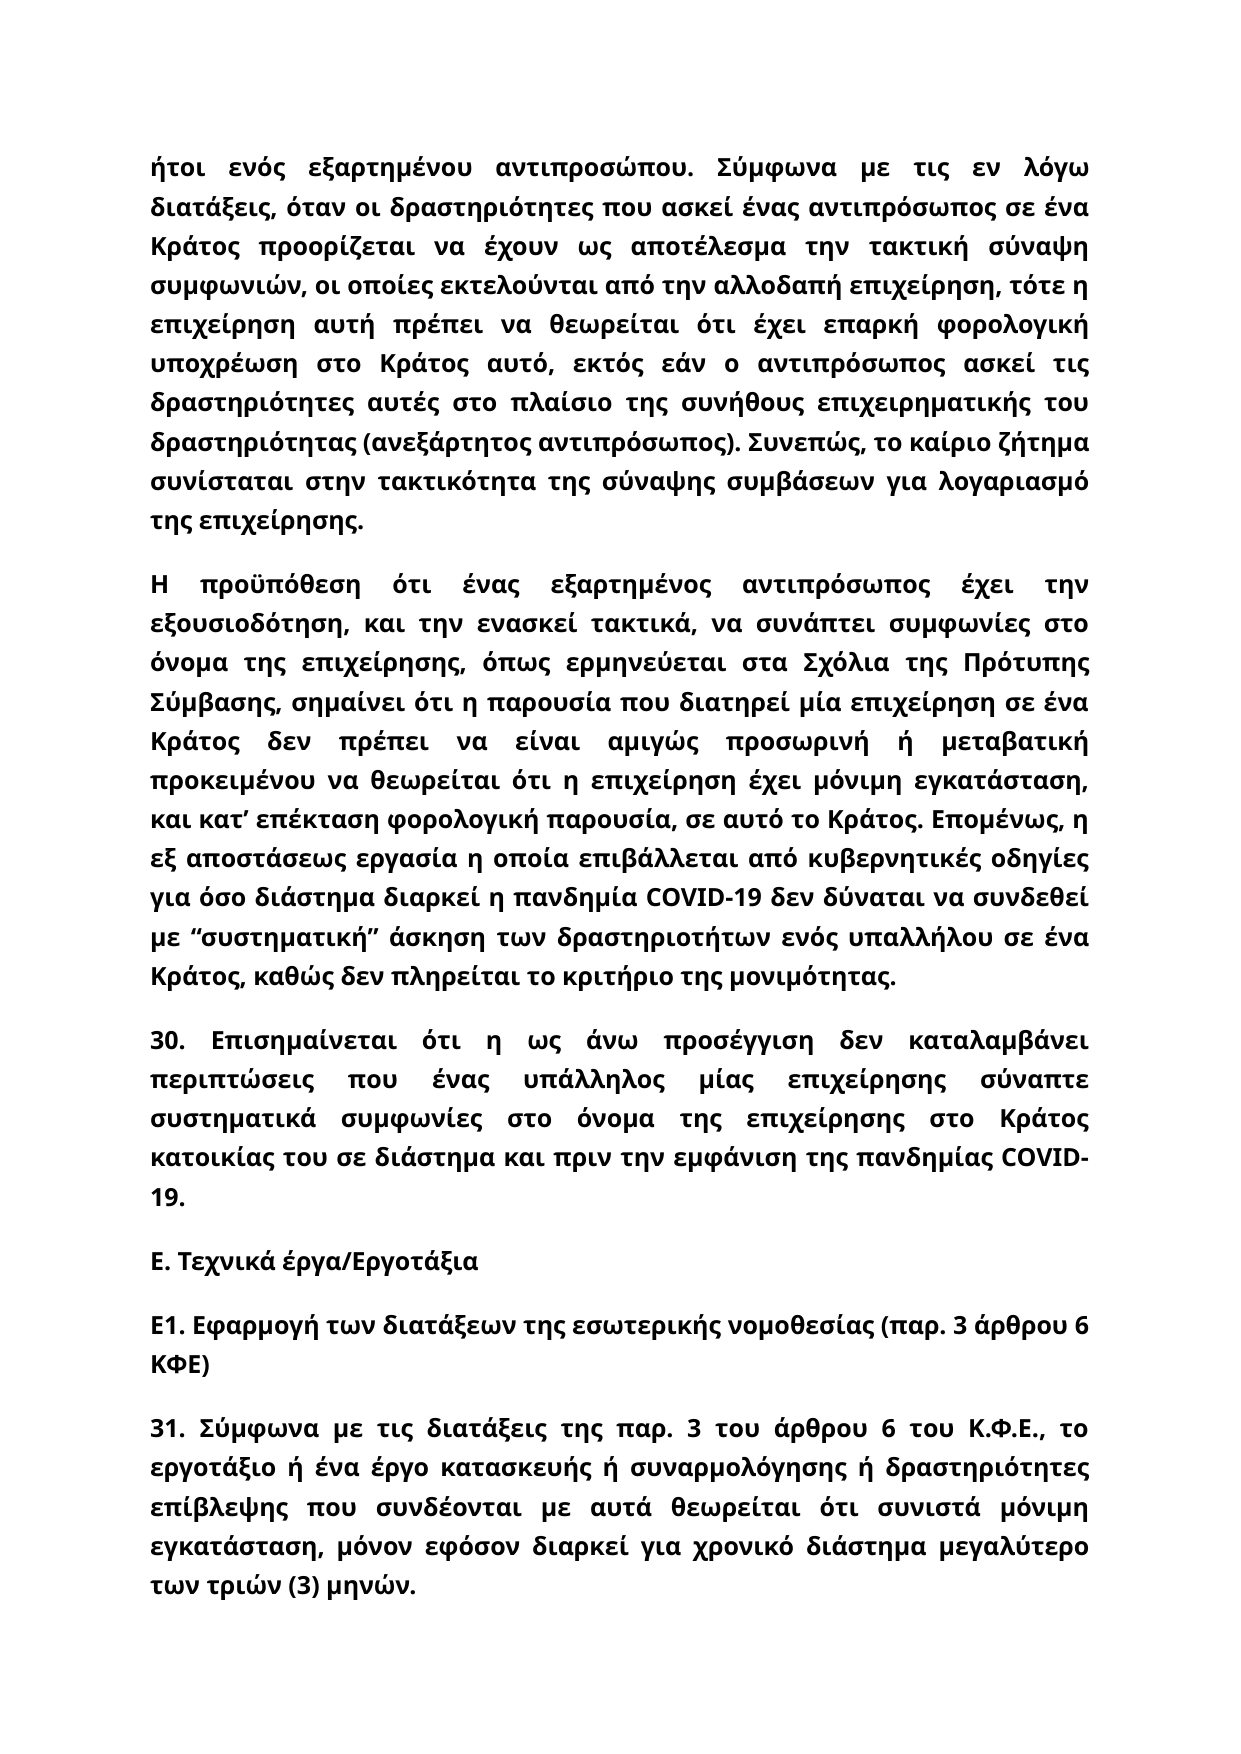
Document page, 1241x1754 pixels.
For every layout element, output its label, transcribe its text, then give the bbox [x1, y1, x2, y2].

text Ε1. Εφαρμογή των διατάξεων της εσωτερικής νομοθεσίας (παρ. 3 άρθρου 6 ΚΦΕ) [150, 1307, 1090, 1381]
text ήτοι ενός εξαρτημένου αντιπροσώπου. Σύμφωνα με τις εν λόγω διατάξεις, όταν οι δραστηριότητες που ασκεί ένας αντιπρόσωπος σε ένα Κράτος προορίζεται να έχουν ως αποτέλεσμα την τακτική σύναψη συμφωνιών, οι οποίες εκτελούνται από την αλλοδαπή επιχείρηση, τότε η επιχείρηση αυτή πρέπει να θεωρείται ότι έχει επαρκή φορολογική υποχρέωση στο Κράτος αυτό, εκτός εάν ο αντιπρόσωπος ασκεί τις δραστηριότητες αυτές στο πλαίσιο της συνήθους επιχειρηματικής του δραστηριότητας (ανεξάρτητος αντιπρόσωπος). Συνεπώς, το καίριο ζήτημα συνίσταται στην τακτικότητα της σύναψης συμβάσεων για λογαριασμό της επιχείρησης. [150, 150, 1090, 537]
text 31. Σύμφωνα με τις διατάξεις της παρ. 3 του άρθρου 6 του Κ.Φ.Ε., το εργοτάξιο ή ένα έργο κατασκευής ή συναρμολόγησης ή δραστηριότητες επίβλεψης που συνδέονται με αυτά θεωρείται ότι συνιστά μόνιμη εγκατάσταση, μόνον εφόσον διαρκεί για χρονικό διάστημα μεγαλύτερο των τριών (3) μηνών. [150, 1411, 1090, 1602]
text Η προϋπόθεση ότι ένας εξαρτημένος αντιπρόσωπος έχει την εξουσιοδότηση, και την ενασκεί τακτικά, να συνάπτει συμφωνίες στο όνομα της επιχείρησης, όπως ερμηνεύεται στα Σχόλια της Πρότυπης Σύμβασης, σημαίνει ότι η παρουσία που διατηρεί μία επιχείρηση σε ένα Κράτος δεν πρέπει να είναι αμιγώς προσωρινή ή μεταβατική προκειμένου να θεωρείται ότι η επιχείρηση έχει μόνιμη εγκατάσταση, και κατ’ επέκταση φορολογική παρουσία, σε αυτό το Κράτος. Επομένως, η εξ αποστάσεως εργασία η οποία επιβάλλεται από κυβερνητικές οδηγίες για όσο διάστημα διαρκεί η πανδημία COVID-19 δεν δύναται να συνδεθεί με “συστηματική” άσκηση των δραστηριοτήτων ενός υπαλλήλου σε ένα Κράτος, καθώς δεν πληρείται το κριτήριο της μονιμότητας. [150, 567, 1090, 992]
text 30. Επισημαίνεται ότι η ως άνω προσέγγιση δεν καταλαμβάνει περιπτώσεις που ένας υπάλληλος μίας επιχείρησης σύναπτε συστηματικά συμφωνίες στο όνομα της επιχείρησης στο Κράτος κατοικίας του σε διάστημα και πριν την εμφάνιση της πανδημίας COVID-19. [150, 1022, 1090, 1213]
text Ε. Τεχνικά έργα/Εργοτάξια [150, 1243, 1090, 1277]
